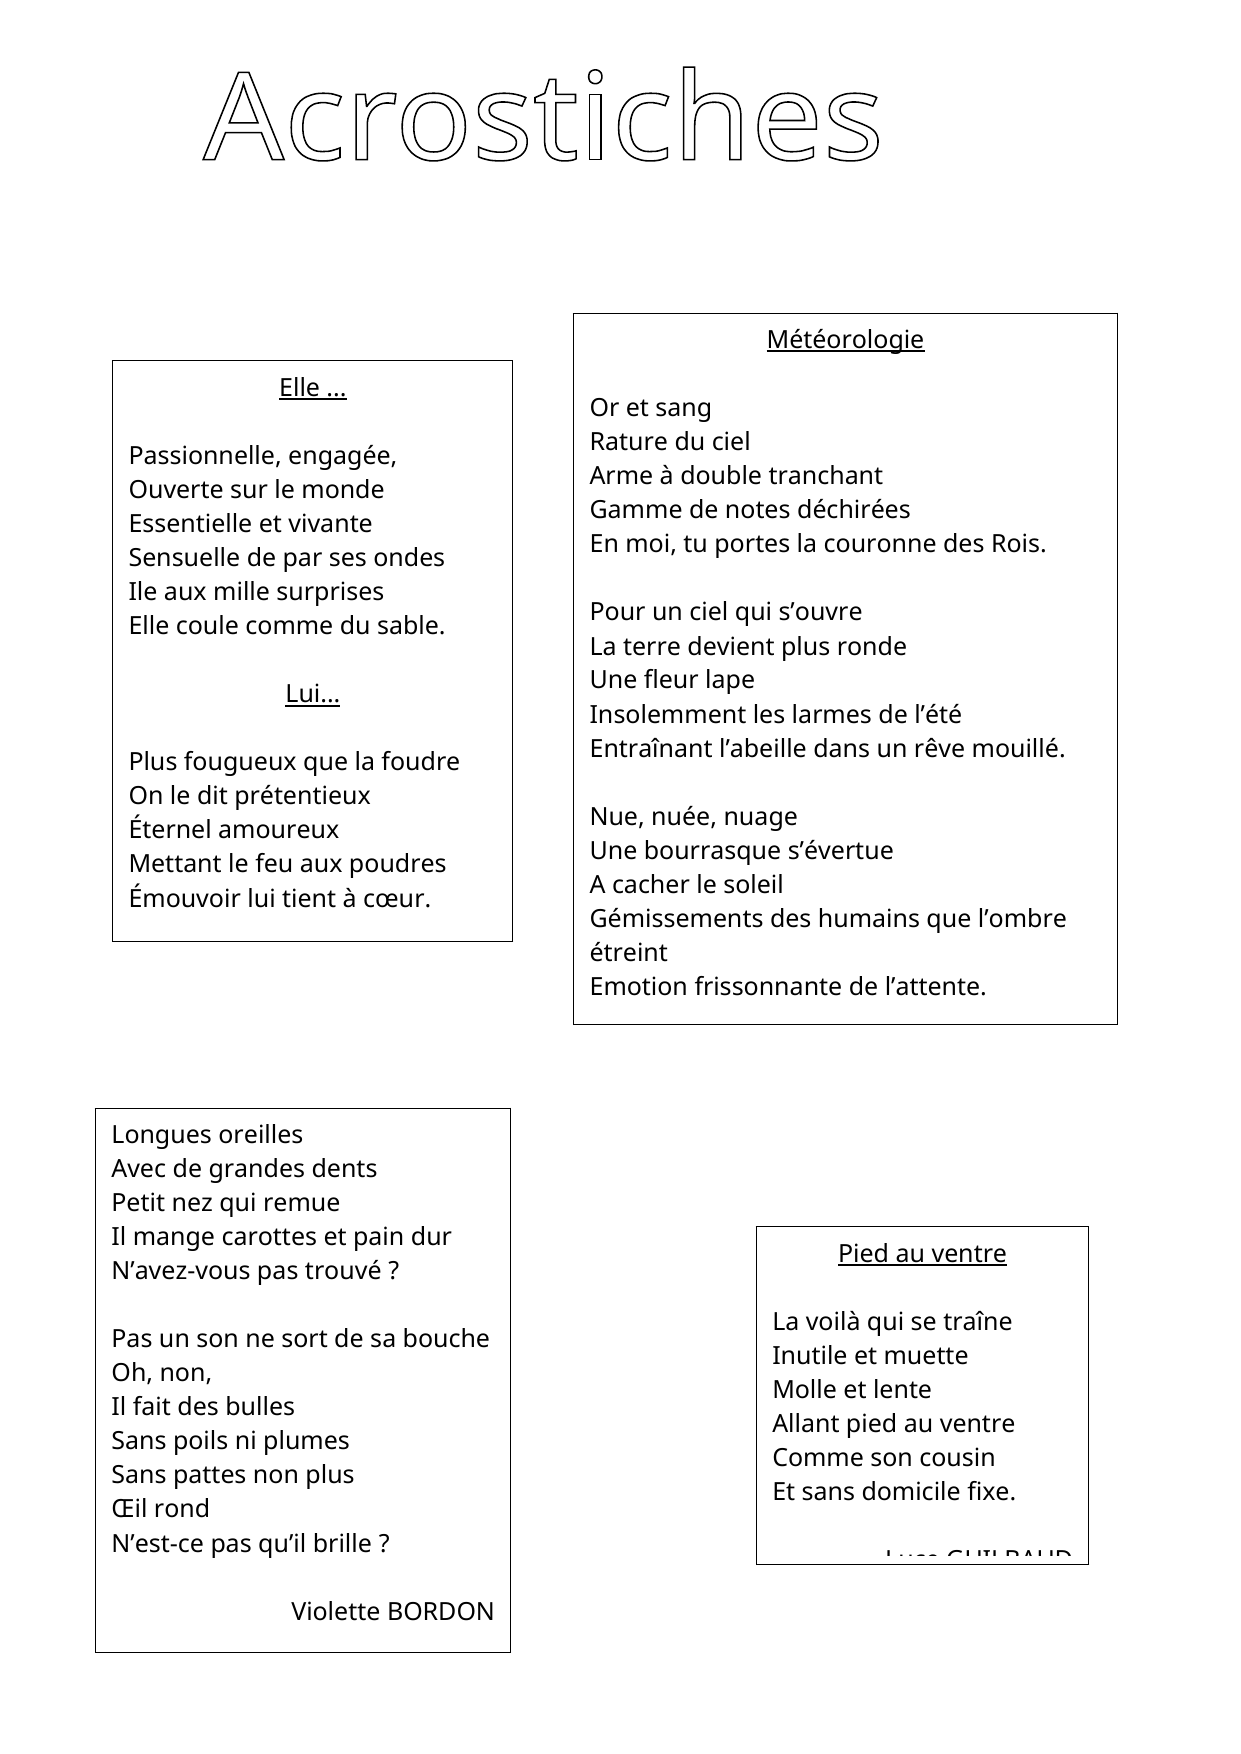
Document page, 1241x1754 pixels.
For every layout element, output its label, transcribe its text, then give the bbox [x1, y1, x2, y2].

text La voilà qui se traîne [772, 1303, 1073, 1337]
text N’est-ce pas qu’il brille ? [111, 1525, 495, 1559]
text A cacher le soleil [589, 867, 1101, 901]
text Éternel amoureux [128, 812, 497, 846]
text Œil rond [111, 1491, 495, 1525]
text Arme à double tranchant [589, 458, 1101, 492]
text Ouverte sur le monde [128, 471, 497, 506]
text Avec de grandes dents [111, 1151, 495, 1184]
text Petit nez qui remue [111, 1184, 495, 1219]
text Gamme de notes déchirées [589, 492, 1101, 526]
text Longues oreilles [111, 1116, 495, 1151]
text Inutile et muette [772, 1337, 1073, 1371]
text La terre devient plus ronde [589, 628, 1101, 662]
text Sans poils ni plumes [111, 1423, 495, 1457]
text Pour un ciel qui s’ouvre [589, 594, 1101, 628]
text N’avez-vous pas trouvé ? [111, 1253, 495, 1287]
text Emotion frissonnante de l’attente. [589, 969, 1101, 1003]
text Lui... [128, 676, 497, 710]
text Essentielle et vivante [128, 506, 497, 539]
text Une bourrasque s’évertue [589, 832, 1101, 867]
text Violette BORDON [111, 1593, 495, 1627]
text Entraînant l’abeille dans un rêve mouillé. [589, 730, 1101, 764]
text On le dit prétentieux [128, 778, 497, 812]
text Passionnelle, engagée, [128, 437, 497, 471]
text Pas un son ne sort de sa bouche [111, 1321, 495, 1355]
text Elle coule comme du sable. [128, 608, 497, 642]
text Comme son cousin [772, 1439, 1073, 1474]
text Nue, nuée, nuage [589, 798, 1101, 832]
text Gémissements des humains que l’ombre étreint [589, 901, 1101, 969]
subtitle Pied au ventre [772, 1235, 1073, 1269]
text Une fleur lape [589, 662, 1101, 696]
text Elle ... [128, 369, 497, 403]
text Et sans domicile fixe. [772, 1474, 1073, 1508]
text Insolemment les larmes de l’été [589, 696, 1101, 730]
text Rature du ciel [589, 424, 1101, 458]
text Mettant le feu aux poudres Émouvoir lui tient à cœur. [128, 846, 497, 914]
text Or et sang [589, 390, 1101, 424]
text Oh, non, [111, 1355, 495, 1389]
text Sensuelle de par ses ondes [128, 539, 497, 574]
text Il fait des bulles [111, 1389, 495, 1423]
text Il mange carottes et pain dur [111, 1219, 495, 1253]
text Sans pattes non plus [111, 1457, 495, 1491]
text Molle et lente [772, 1371, 1073, 1406]
text Luce GUILBAUD [772, 1542, 1073, 1556]
subtitle Météorologie [589, 322, 1101, 356]
text En moi, tu portes la couronne des Rois. [589, 526, 1101, 560]
text Allant pied au ventre [772, 1406, 1073, 1439]
text Ile aux mille surprises [128, 574, 497, 608]
text Plus fougueux que la foudre [128, 744, 497, 778]
